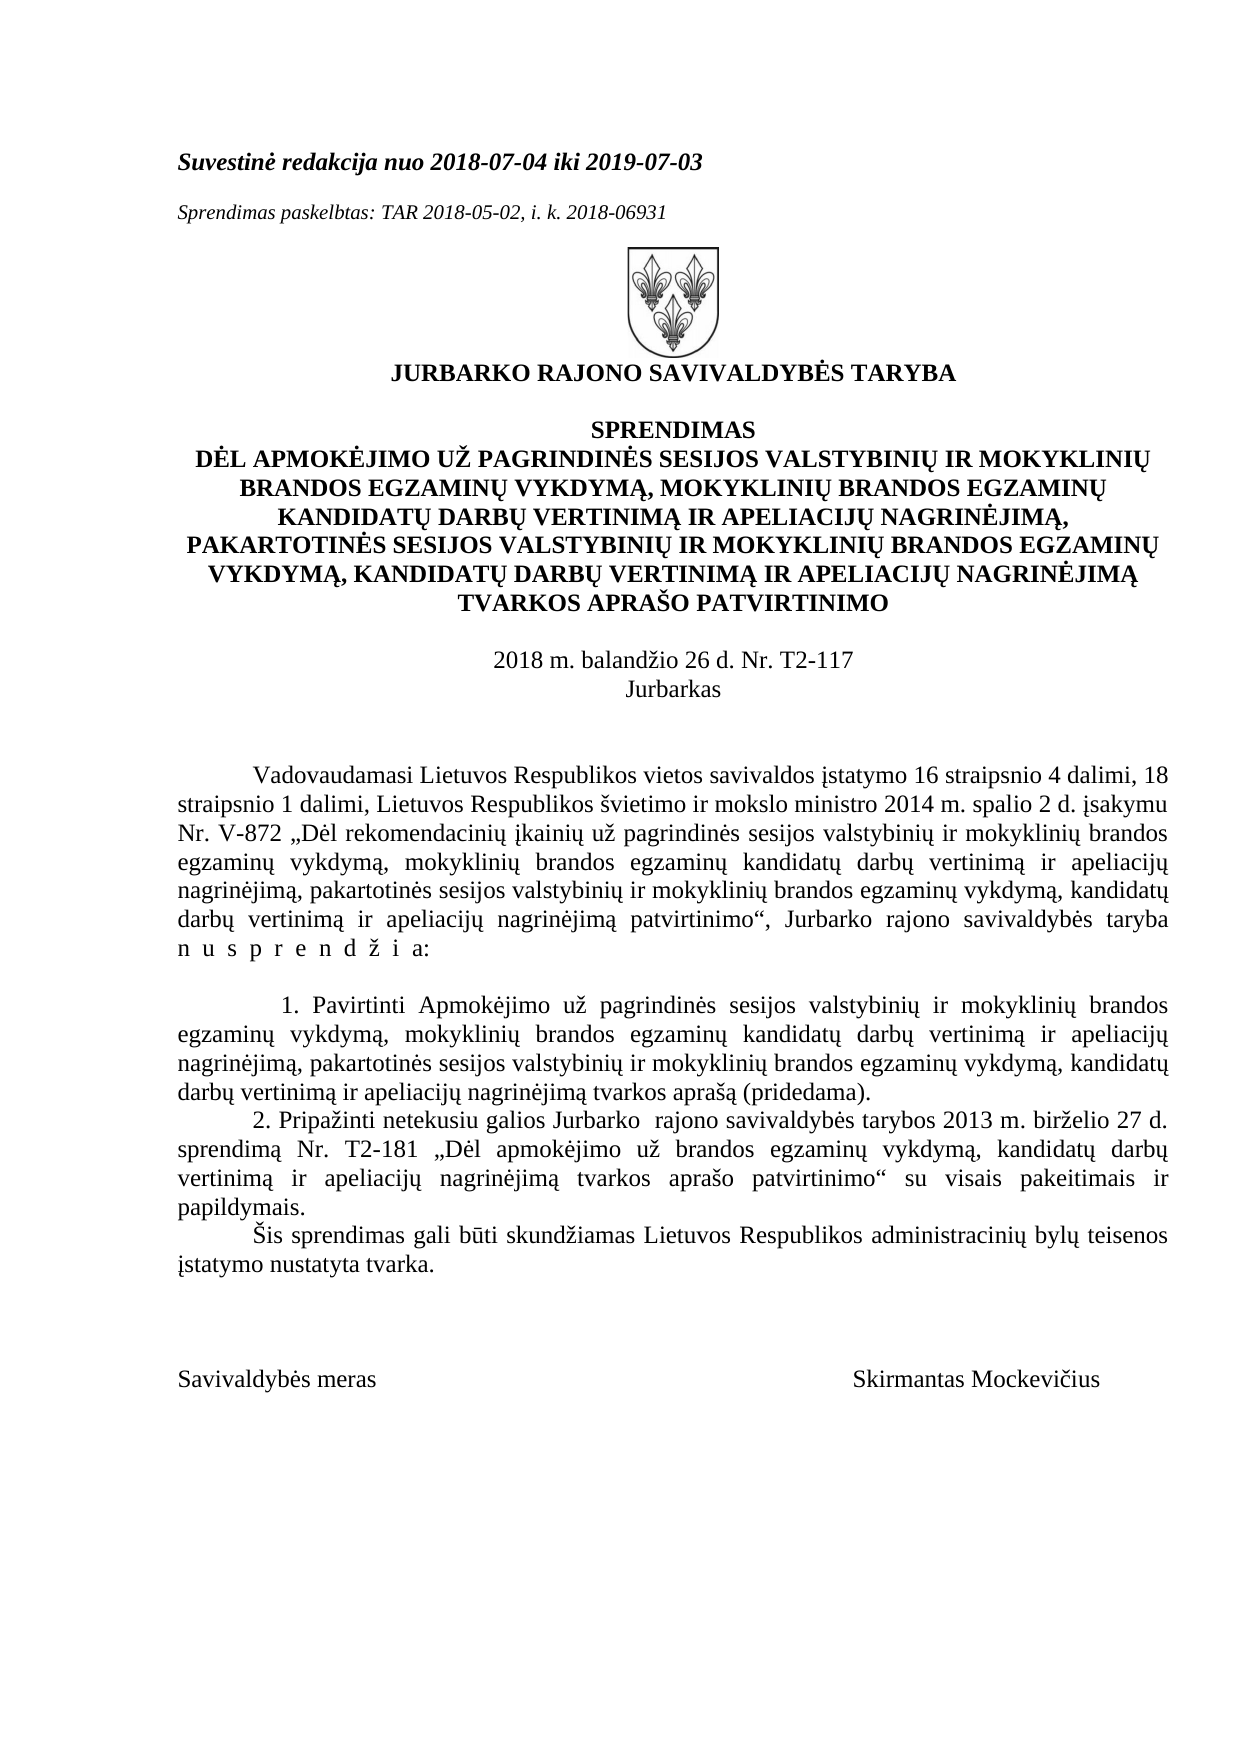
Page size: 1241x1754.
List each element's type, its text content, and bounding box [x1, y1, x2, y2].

text DĖL APMOKĖJIMO UŽ PAGRINDINĖS SESIJOS VALSTYBINIŲ IR MOKYKLINIŲ BRANDOS EGZAMINŲ VYKDYMĄ, MOKYKLINIŲ BRANDOS EGZAMINŲ KANDIDATŲ DARBŲ VERTINIMĄ IR APELIACIJŲ NAGRINĖJIMĄ, PAKARTOTINĖS SESIJOS VALSTYBINIŲ IR MOKYKLINIŲ BRANDOS EGZAMINŲ VYKDYMĄ, KANDIDATŲ DARBŲ VERTINIMĄ IR APELIACIJŲ NAGRINĖJIMĄ TVARKOS APRAŠO PATVIRTINIMO [177, 444, 1169, 617]
text Savivaldybės meras Skirmantas Mockevičius [177, 1364, 1169, 1393]
text Šis sprendimas gali būti skundžiamas Lietuvos Respublikos administracinių bylų teisenos įstatymo nustatyta tvarka. [177, 1220, 1169, 1278]
text 1. Pavirtinti Apmokėjimo už pagrindinės sesijos valstybinių ir mokyklinių brandos egzaminų vykdymą, mokyklinių brandos egzaminų kandidatų darbų vertinimą ir apeliacijų nagrinėjimą, pakartotinės sesijos valstybinių ir mokyklinių brandos egzaminų vykdymą, kandidatų darbų vertinimą ir apeliacijų nagrinėjimą tvarkos aprašą (pridedama). [177, 990, 1169, 1105]
text 2018 m. balandžio 26 d. Nr. T2-117 [177, 645, 1169, 674]
text JURBARKO RAJONO SAVIVALDYBĖS TARYBA [177, 358, 1169, 387]
text Vadovaudamasi Lietuvos Respublikos vietos savivaldos įstatymo 16 straipsnio 4 dalimi, 18 straipsnio 1 dalimi, Lietuvos Respublikos švietimo ir mokslo ministro 2014 m. spalio 2 d. įsakymu Nr. V-872 „Dėl rekomendacinių įkainių už pagrindinės sesijos valstybinių ir mokyklinių brandos egzaminų vykdymą, mokyklinių brandos egzaminų kandidatų darbų vertinimą ir apeliacijų nagrinėjimą, pakartotinės sesijos valstybinių ir mokyklinių brandos egzaminų vykdymą, kandidatų darbų vertinimą ir apeliacijų nagrinėjimą patvirtinimo“, Jurbarko rajono savivaldybės taryba nusprendžia: [177, 760, 1169, 962]
text Jurbarkas [177, 674, 1169, 703]
text SPRENDIMAS [177, 415, 1169, 444]
text Sprendimas paskelbtas: TAR 2018-05-02, i. k. 2018-06931 [177, 200, 1169, 224]
text 2. Pripažinti netekusiu galios Jurbarko rajono savivaldybės tarybos 2013 m. birželio 27 d. sprendimą Nr. T2-181 „Dėl apmokėjimo už brandos egzaminų vykdymą, kandidatų darbų vertinimą ir apeliacijų nagrinėjimą tvarkos aprašo patvirtinimo“ su visais pakeitimais ir papildymais. [177, 1105, 1169, 1220]
text Suvestinė redakcija nuo 2018-07-04 iki 2019-07-03 [177, 147, 1169, 176]
